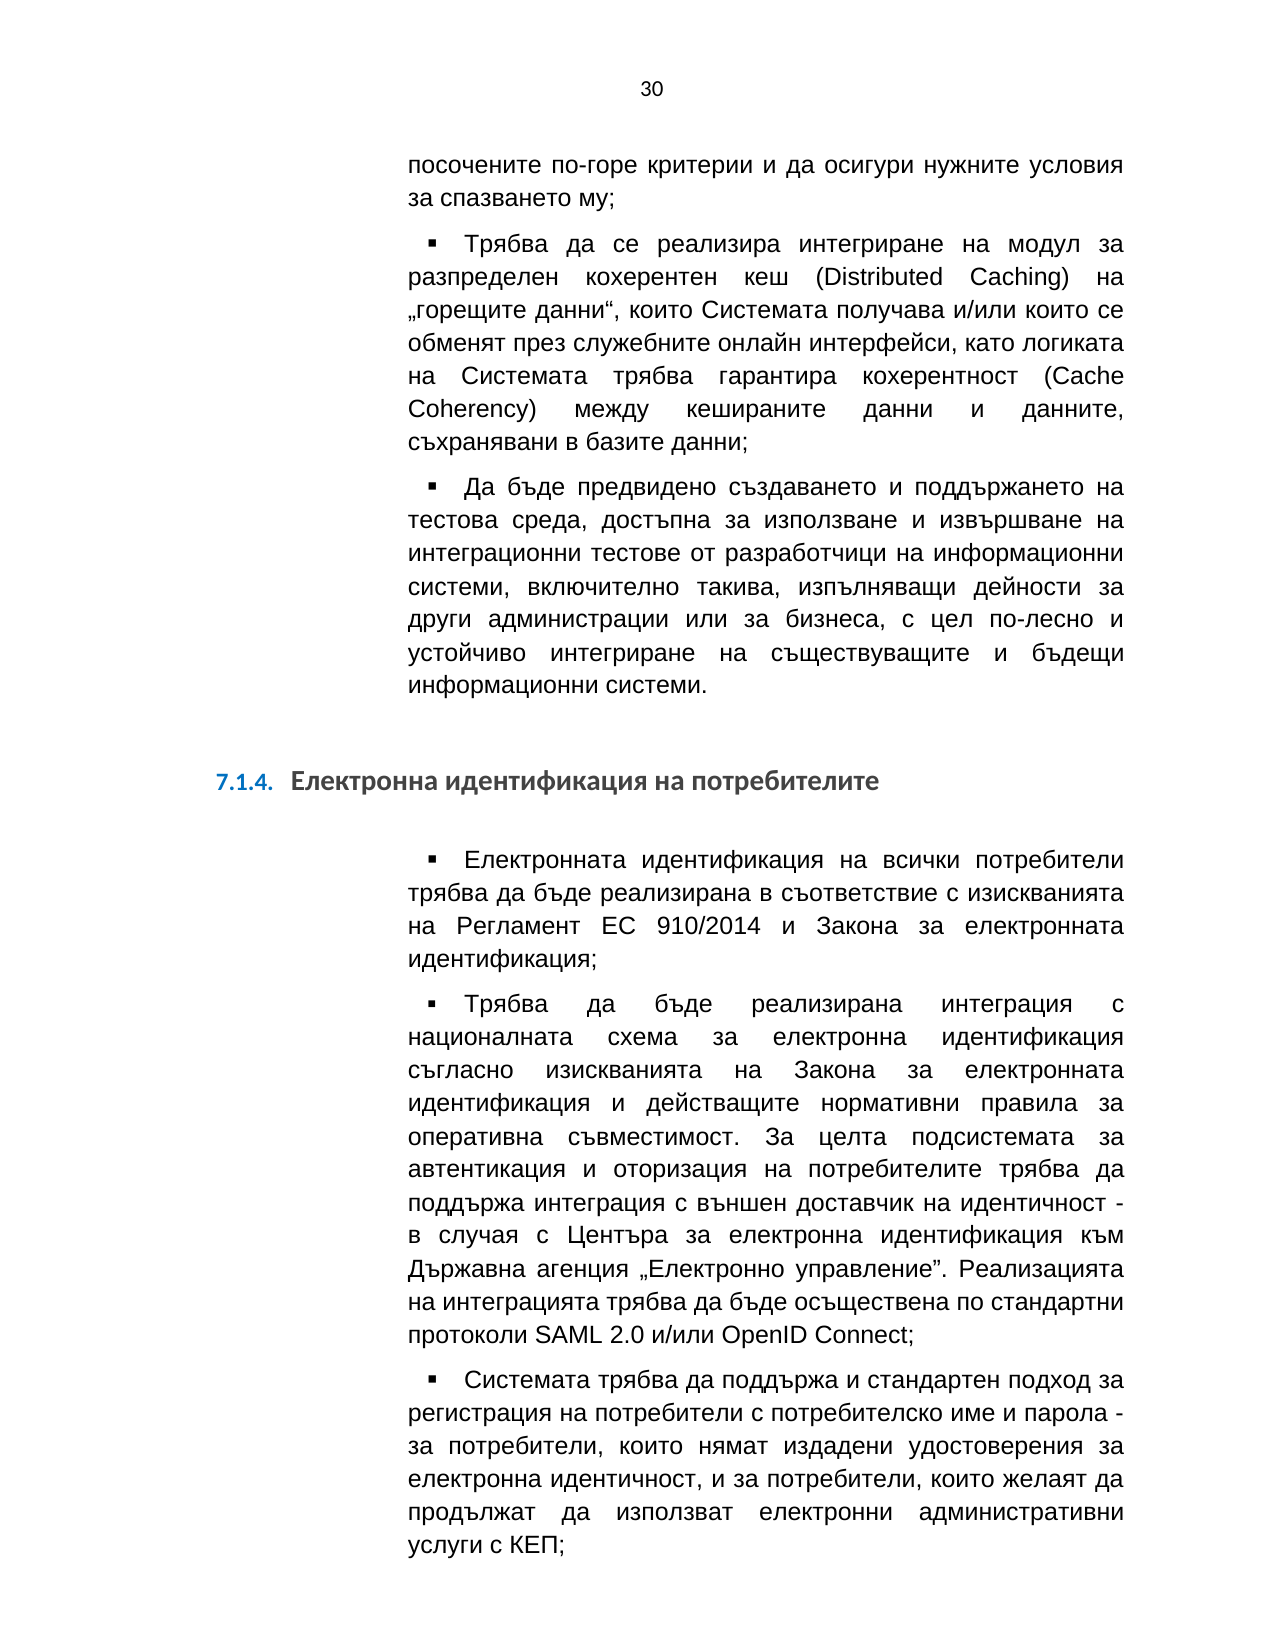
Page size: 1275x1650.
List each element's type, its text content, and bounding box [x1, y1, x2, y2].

list посочените по-горе критерии и да осигури нужните условия за спазването му; [370, 150, 1125, 212]
list Трябва да се реализира интегриране на модул за разпределен кохерентен кеш (Distributed Caching) на „горещите данни“, които Системата получава и/или които се обменят през служебните онлайн интерфейси, като логиката на Системата трябва гарантира кохерентност (Cache Coherency) между кешираните данни и данните, съхранявани в базите данни; [370, 228, 1125, 456]
list Електронната идентификация на всички потребители трябва да бъде реализирана в съответствие с изискванията на Регламент ЕС 910/2014 и Закона за електронната идентификация; [370, 845, 1125, 973]
list Да бъде предвидено създаването и поддържането на тестова среда, достъпна за използване и извършване на интеграционни тестове от разработчици на информационни системи, включително такива, изпълняващи дейности за други администрации или за бизнеса, с цел по-лесно и устойчиво интегриране на съществуващите и бъдещи информационни системи. [370, 472, 1125, 699]
list Трябва да бъде реализирана интеграция с националната схема за електронна идентификация съгласно изискванията на Закона за електронната идентификация и действащите нормативни правила за оперативна съвместимост. За целта подсистемата за автентикация и оторизация на потребителите трябва да поддържа интеграция с външен доставчик на идентичност - в случая с центъра за електронна идентификация към Държавна агенция „Електронно управление”. Реализацията на интеграцията трябва да бъде осъществена по стандартни протоколи SAML 2.0 и/или OpenID Connect; [370, 989, 1125, 1348]
subtitle Електронна идентификация на потребителите [216, 762, 1125, 797]
list Системата трябва да поддържа и стандартен подход за регистрация на потребители с потребителско име и парола - за потребители, които нямат издадени удостоверения за електронна идентичност, и за потребители, които желаят да продължат да използват електронни административни услуги с КЕП; [370, 1365, 1125, 1559]
